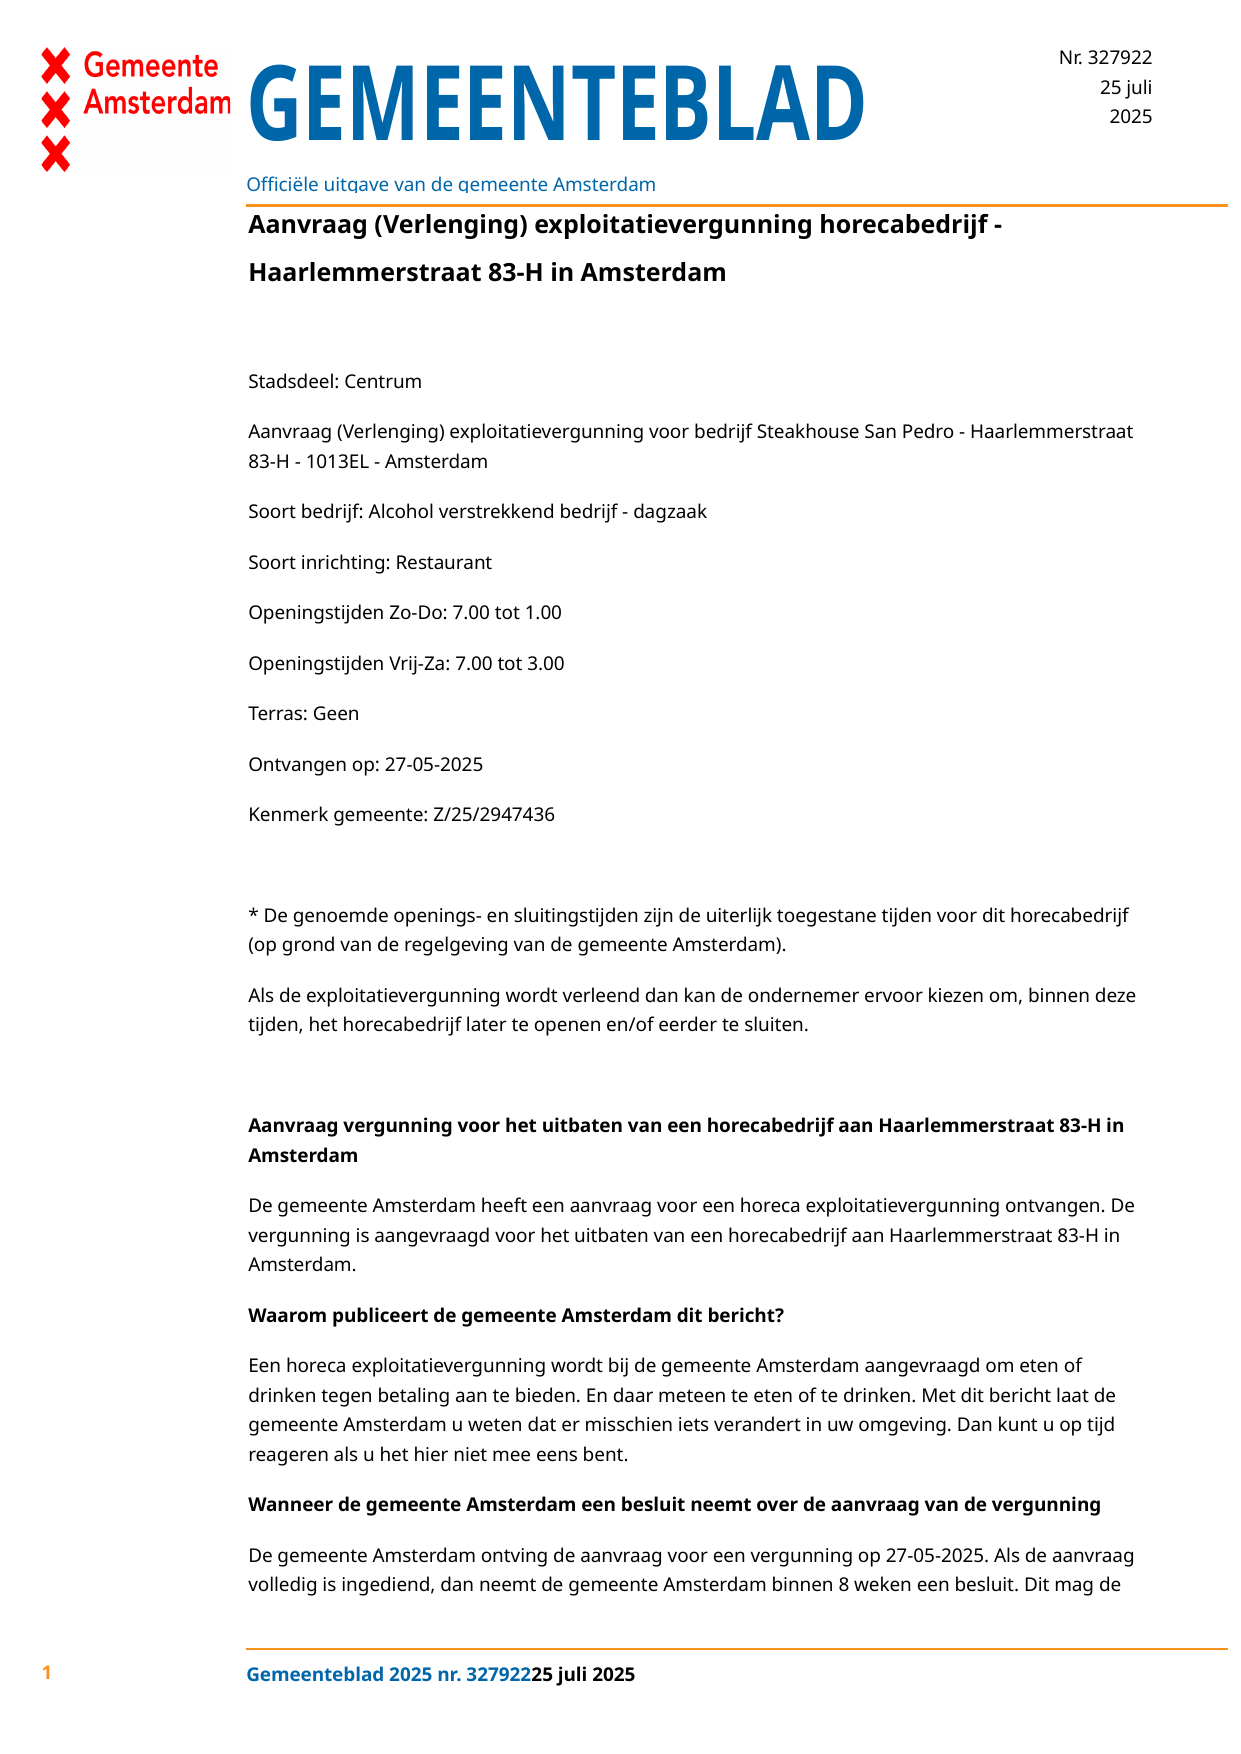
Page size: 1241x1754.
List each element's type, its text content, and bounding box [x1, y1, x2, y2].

text Soort inrichting: Restaurant [248, 549, 1152, 575]
text Kenmerk gemeente: Z/25/2947436 [248, 801, 1152, 827]
text De gemeente Amsterdam ontving de aanvraag voor een vergunning op 27-05-2025. Als de aanvraag volledig is ingediend, dan neemt de gemeente Amsterdam binnen 8 weken een besluit. Dit mag de [248, 1542, 1152, 1597]
picture [41, 47, 231, 172]
text * De genoemde openings- en sluitingstijden zijn de uiterlijk toegestane tijden voor dit horecabedrijf (op grond van de regelgeving van de gemeente Amsterdam). [248, 902, 1152, 957]
text Openingstijden Zo-Do: 7.00 tot 1.00 [248, 599, 1152, 625]
text Aanvraag (Verlenging) exploitatievergunning voor bedrijf Steakhouse San Pedro - Haarlemmerstraat 83-H - 1013EL - Amsterdam [248, 419, 1152, 474]
text Een horeca exploitatievergunning wordt bij de gemeente Amsterdam aangevraagd om eten of drinken tegen betaling aan te bieden. En daar meteen te eten of te drinken. Met dit bericht laat de gemeente Amsterdam u weten dat er misschien iets verandert in uw omgeving. Dan kunt u op tijd reageren als u het hier niet mee eens bent. [248, 1352, 1152, 1467]
text Aanvraag (Verlenging) exploitatievergunning horecabedrijf - Haarlemmerstraat 83-H in Amsterdam [248, 207, 1152, 288]
text Stadsdeel: Centrum [248, 368, 1152, 394]
text Ontvangen op: 27-05-2025 [248, 751, 1152, 777]
text Terras: Geen [248, 700, 1152, 726]
text Aanvraag vergunning voor het uitbaten van een horecabedrijf aan Haarlemmerstraat 83-H in Amsterdam [248, 1112, 1152, 1168]
text Soort bedrijf: Alcohol verstrekkend bedrijf - dagzaak [248, 499, 1152, 524]
text Wanneer de gemeente Amsterdam een besluit neemt over de aanvraag van de vergunning [248, 1492, 1152, 1517]
text Openingstijden Vrij-Za: 7.00 tot 3.00 [248, 650, 1152, 676]
text Waarom publiceert de gemeente Amsterdam dit bericht? [248, 1302, 1152, 1328]
text Als de exploitatievergunning wordt verleend dan kan de ondernemer ervoor kiezen om, binnen deze tijden, het horecabedrijf later te openen en/of eerder te sluiten. [248, 982, 1152, 1037]
text De gemeente Amsterdam heeft een aanvraag voor een horeca exploitatievergunning ontvangen. De vergunning is aangevraagd voor het uitbaten van een horecabedrijf aan Haarlemmerstraat 83-H in Amsterdam. [248, 1192, 1152, 1277]
